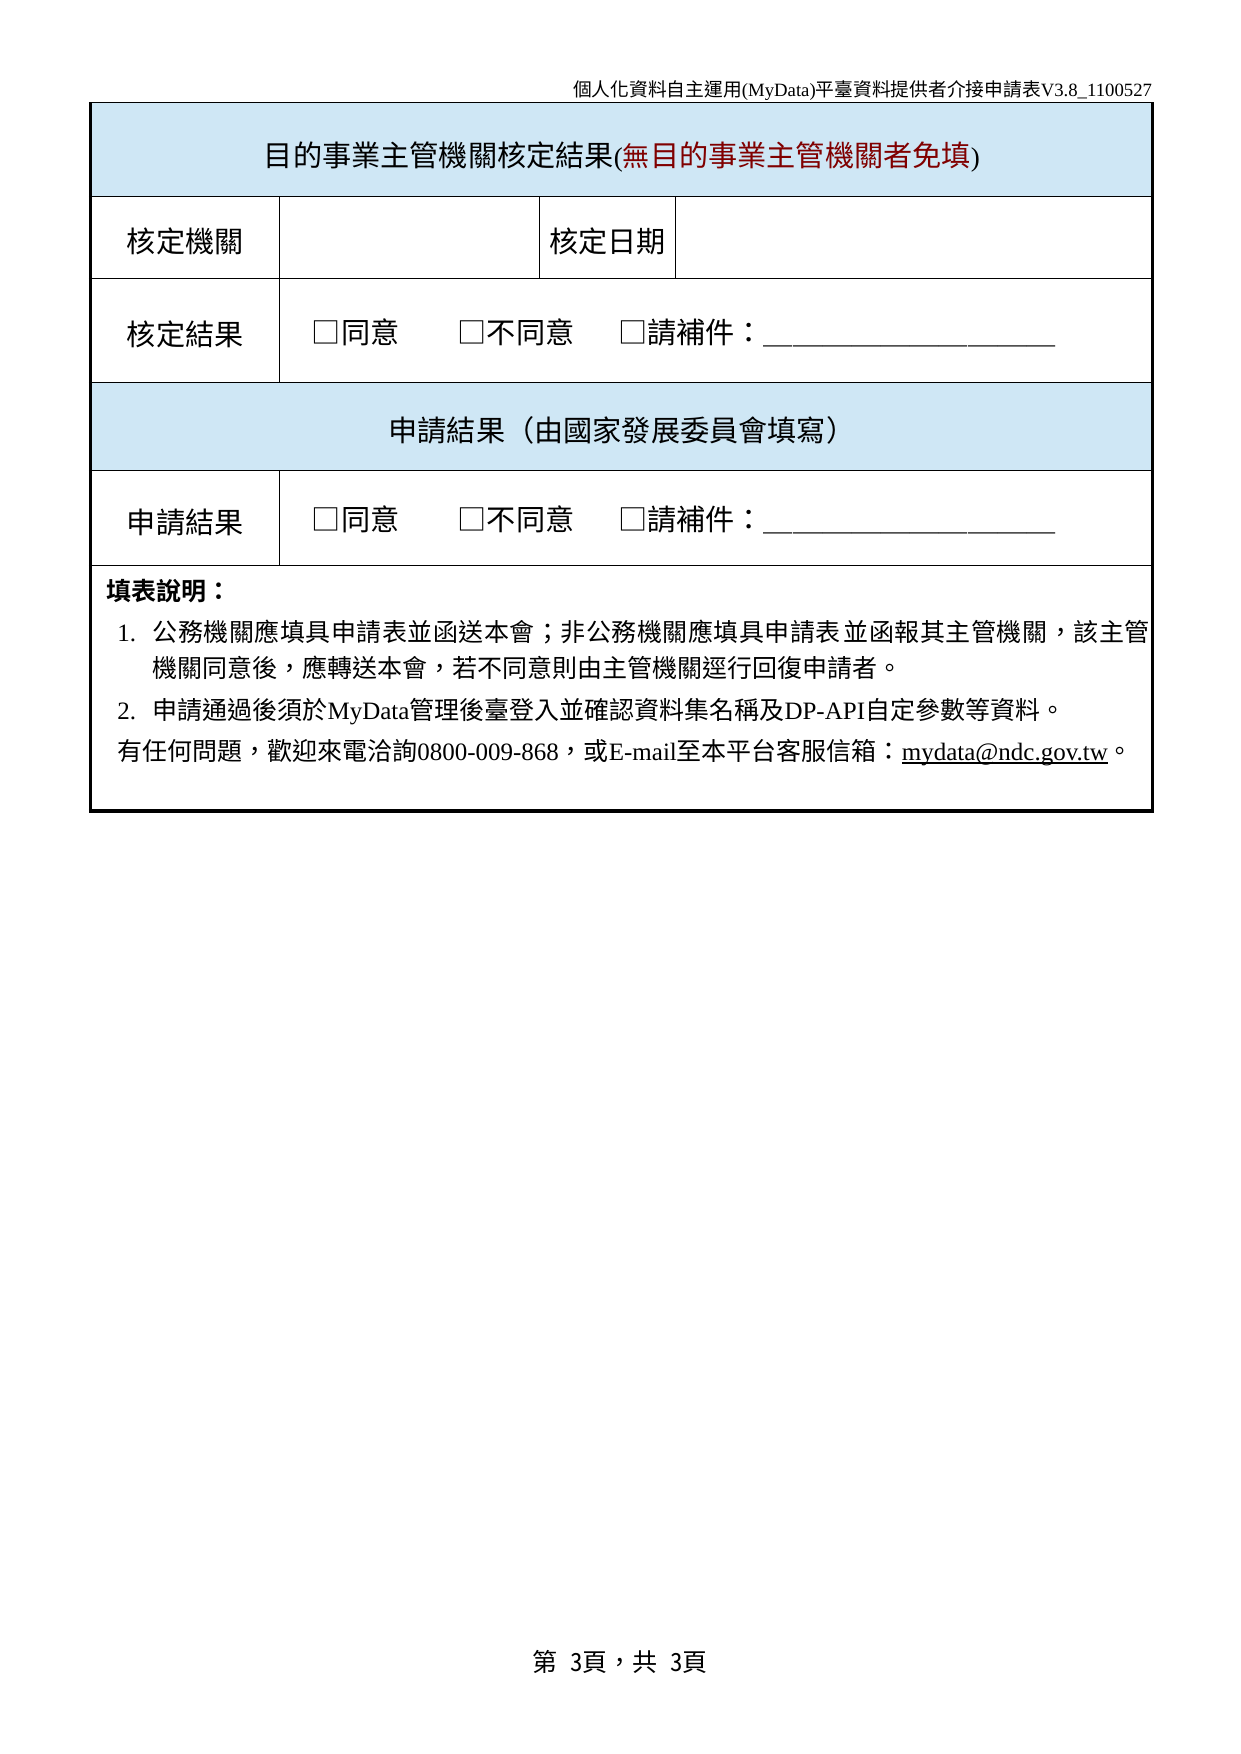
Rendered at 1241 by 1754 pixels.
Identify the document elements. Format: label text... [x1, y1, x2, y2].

table_cell [676, 197, 1151, 278]
table_cell 填表說明： 公務機關應填具申請表並函送本會；非公務機關應填具申請表並函報其主管機關，該主管機關同意後，應轉送本會，若不同意則由主管機關逕行回復申請者。 申請通過後須於MyData管理後臺登入並確認資料集名稱及DP-API自定參數等資料。 開發介接程式請參考「個人化資料自主運用(MyData)平臺應用規範」及其技術文件，如果有任何問題，歡迎來電洽詢0800-009-868，或E-mail至本平台客服信箱：mydata@ndc.gov.tw。 [92, 566, 1151, 809]
table_cell 申請結果（由國家發展委員會填寫） [92, 383, 1151, 470]
table_cell [280, 197, 539, 278]
table_cell □同意 □不同意 □請補件：＿＿＿＿＿＿＿＿＿＿ [280, 279, 1151, 382]
table_cell 申請結果 [92, 471, 279, 565]
table_cell □同意 □不同意 □請補件：＿＿＿＿＿＿＿＿＿＿ [280, 471, 1151, 565]
table_cell 目的事業主管機關核定結果(無目的事業主管機關者免填) [92, 103, 1151, 196]
table_cell 核定結果 [92, 279, 279, 382]
table_cell 核定機關 [92, 197, 279, 278]
table_cell 核定日期 [540, 197, 675, 278]
